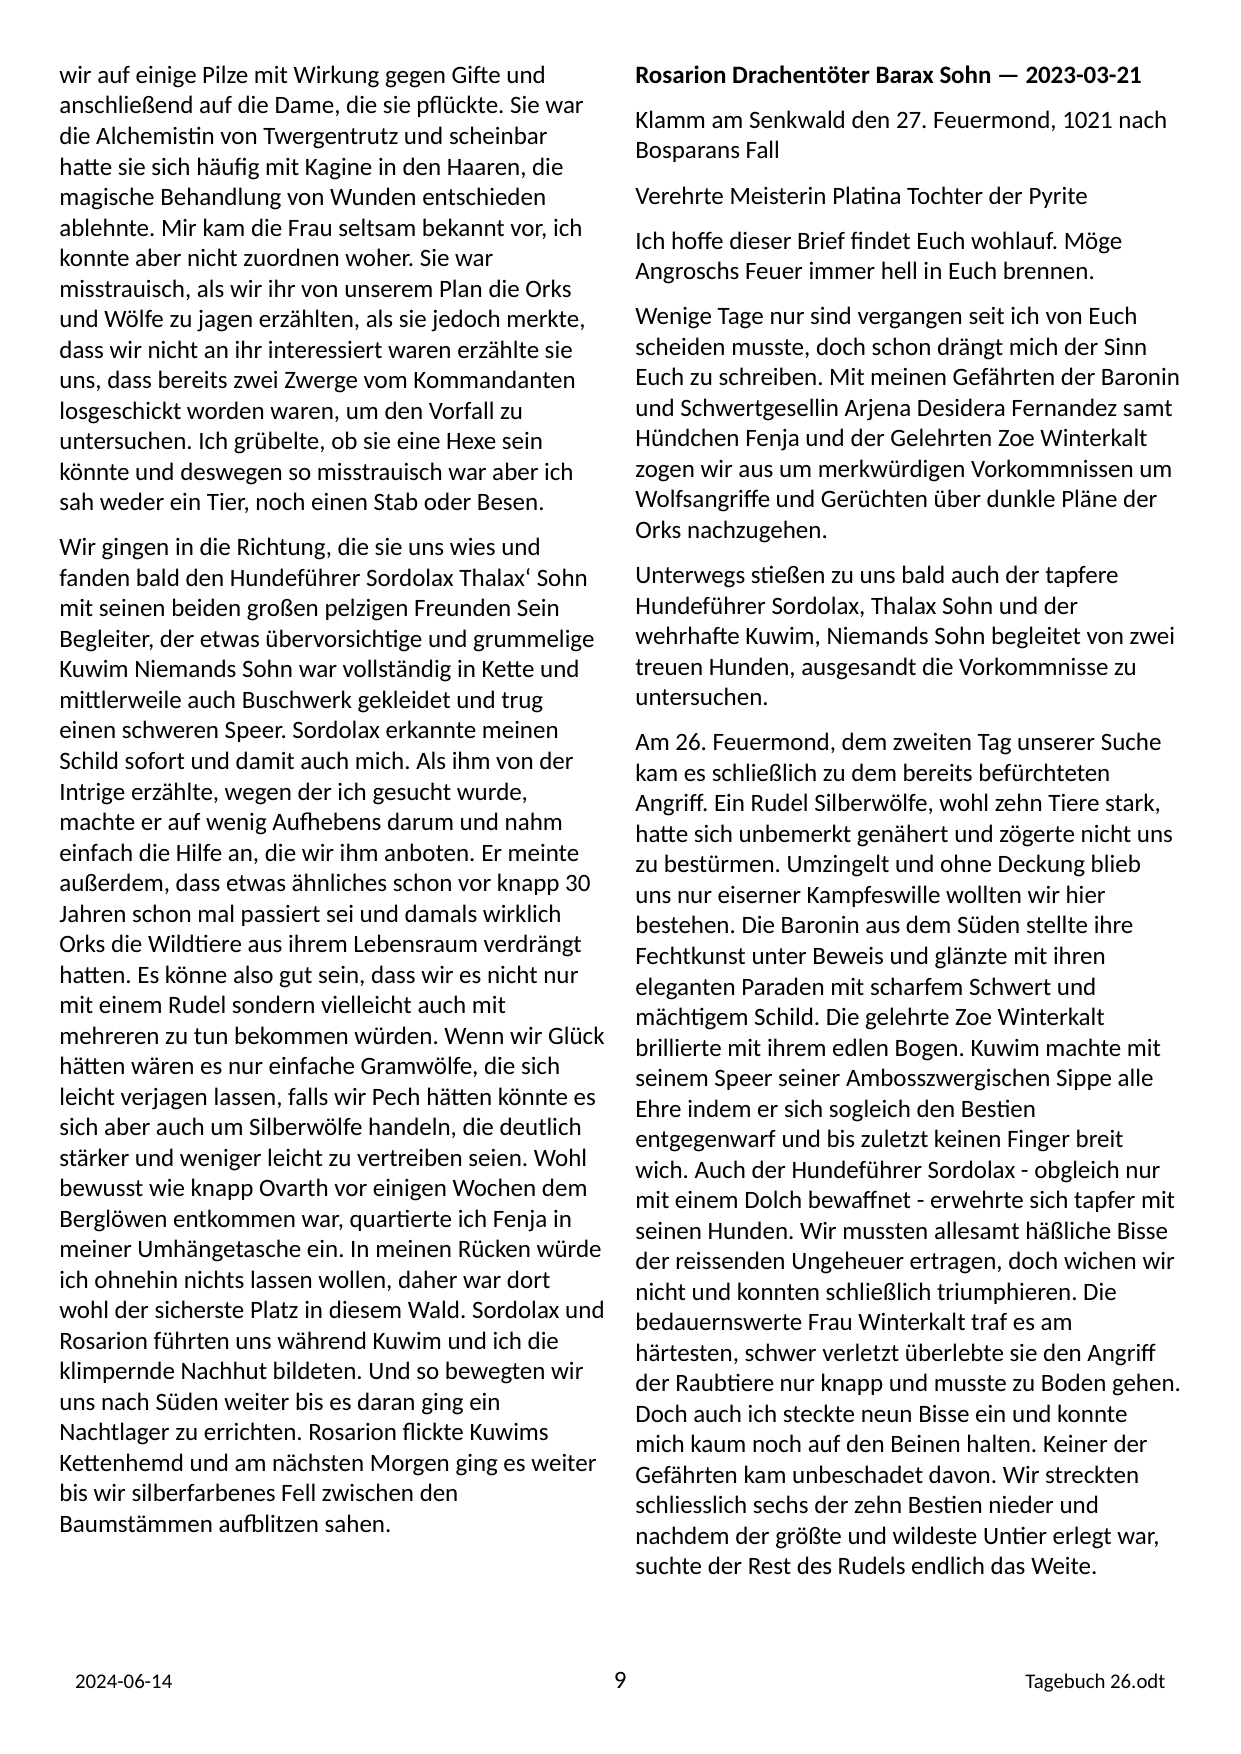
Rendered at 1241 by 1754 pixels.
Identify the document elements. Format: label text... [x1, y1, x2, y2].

text wir auf einige Pilze mit Wirkung gegen Gifte und anschließend auf die Dame, die sie pflückte. Sie war die Alchemistin von Twergentrutz und scheinbar hatte sie sich häufig mit Kagine in den Haaren, die magische Behandlung von Wunden entschieden ablehnte. Mir kam die Frau seltsam bekannt vor, ich konnte aber nicht zuordnen woher. Sie war misstrauisch, als wir ihr von unserem Plan die Orks und Wölfe zu jagen erzählten, als sie jedoch merkte, dass wir nicht an ihr interessiert waren erzählte sie uns, dass bereits zwei Zwerge vom Kommandanten losgeschickt worden waren, um den Vorfall zu untersuchen. Ich grübelte, ob sie eine Hexe sein könnte und deswegen so misstrauisch war aber ich sah weder ein Tier, noch einen Stab oder Besen. [59, 59, 605, 517]
text Wir gingen in die Richtung, die sie uns wies und fanden bald den Hundeführer Sordolax Thalax‘ Sohn mit seinen beiden großen pelzigen Freunden Sein Begleiter, der etwas übervorsichtige und grummelige Kuwim Niemands Sohn war vollständig in Kette und mittlerweile auch Buschwerk gekleidet und trug einen schweren Speer. Sordolax erkannte meinen Schild sofort und damit auch mich. Als ihm von der Intrige erzählte, wegen der ich gesucht wurde, machte er auf wenig Aufhebens darum und nahm einfach die Hilfe an, die wir ihm anboten. Er meinte außerdem, dass etwas ähnliches schon vor knapp 30 Jahren schon mal passiert sei und damals wirklich Orks die Wildtiere aus ihrem Lebensraum verdrängt hatten. Es könne also gut sein, dass wir es nicht nur mit einem Rudel sondern vielleicht auch mit mehreren zu tun bekommen würden. Wenn wir Glück hätten wären es nur einfache Gramwölfe, die sich leicht verjagen lassen, falls wir Pech hätten könnte es sich aber auch um Silberwölfe handeln, die deutlich stärker und weniger leicht zu vertreiben seien. Wohl bewusst wie knapp Ovarth vor einigen Wochen dem Berglöwen entkommen war, quartierte ich Fenja in meiner Umhängetasche ein. In meinen Rücken würde ich ohnehin nichts lassen wollen, daher war dort wohl der sicherste Platz in diesem Wald. Sordolax und Rosarion führten uns während Kuwim und ich die klimpernde Nachhut bildeten. Und so bewegten wir uns nach Süden weiter bis es daran ging ein Nachtlager zu errichten. Rosarion flickte Kuwims Kettenhemd und am nächsten Morgen ging es weiter bis wir silberfarbenes Fell zwischen den Baumstämmen aufblitzen sahen. [59, 531, 605, 1539]
text Ich hoffe dieser Brief findet Euch wohlauf. Möge Angroschs Feuer immer hell in Euch brennen. [635, 225, 1181, 286]
text Rosarion Drachentöter Barax Sohn — 2023-03-21 [635, 59, 1181, 89]
text Unterwegs stießen zu uns bald auch der tapfere Hundeführer Sordolax, Thalax Sohn und der wehrhafte Kuwim, Niemands Sohn begleitet von zwei treuen Hunden, ausgesandt die Vorkommnisse zu untersuchen. [635, 559, 1181, 712]
text Verehrte Meisterin Platina Tochter der Pyrite [635, 180, 1181, 210]
text Wenige Tage nur sind vergangen seit ich von Euch scheiden musste, doch schon drängt mich der Sinn Euch zu schreiben. Mit meinen Gefährten der Baronin und Schwertgesellin Arjena Desidera Fernandez samt Hündchen Fenja und der Gelehrten Zoe Winterkalt zogen wir aus um merkwürdigen Vorkommnissen um Wolfsangriffe und Gerüchten über dunkle Pläne der Orks nachzugehen. [635, 301, 1181, 545]
text Klamm am Senkwald den 27. Feuermond, 1021 nach Bosparans Fall [635, 104, 1181, 165]
text Am 26. Feuermond, dem zweiten Tag unserer Suche kam es schließlich zu dem bereits befürchteten Angriff. Ein Rudel Silberwölfe, wohl zehn Tiere stark, hatte sich unbemerkt genähert und zögerte nicht uns zu bestürmen. Umzingelt und ohne Deckung blieb uns nur eiserner Kampfeswille wollten wir hier bestehen. Die Baronin aus dem Süden stellte ihre Fechtkunst unter Beweis und glänzte mit ihren eleganten Paraden mit scharfem Schwert und mächtigem Schild. Die gelehrte Zoe Winterkalt brillierte mit ihrem edlen Bogen. Kuwim machte mit seinem Speer seiner Ambosszwergischen Sippe alle Ehre indem er sich sogleich den Bestien entgegenwarf und bis zuletzt keinen Finger breit wich. Auch der Hundeführer Sordolax - obgleich nur mit einem Dolch bewaffnet - erwehrte sich tapfer mit seinen Hunden. Wir mussten allesamt häßliche Bisse der reissenden Ungeheuer ertragen, doch wichen wir nicht und konnten schließlich triumphieren. Die bedauernswerte Frau Winterkalt traf es am härtesten, schwer verletzt überlebte sie den Angriff der Raubtiere nur knapp und musste zu Boden gehen. Doch auch ich steckte neun Bisse ein und konnte mich kaum noch auf den Beinen halten. Keiner der Gefährten kam unbeschadet davon. Wir streckten schliesslich sechs der zehn Bestien nieder und nachdem der größte und wildeste Untier erlegt war, suchte der Rest des Rudels endlich das Weite. [635, 726, 1181, 1581]
